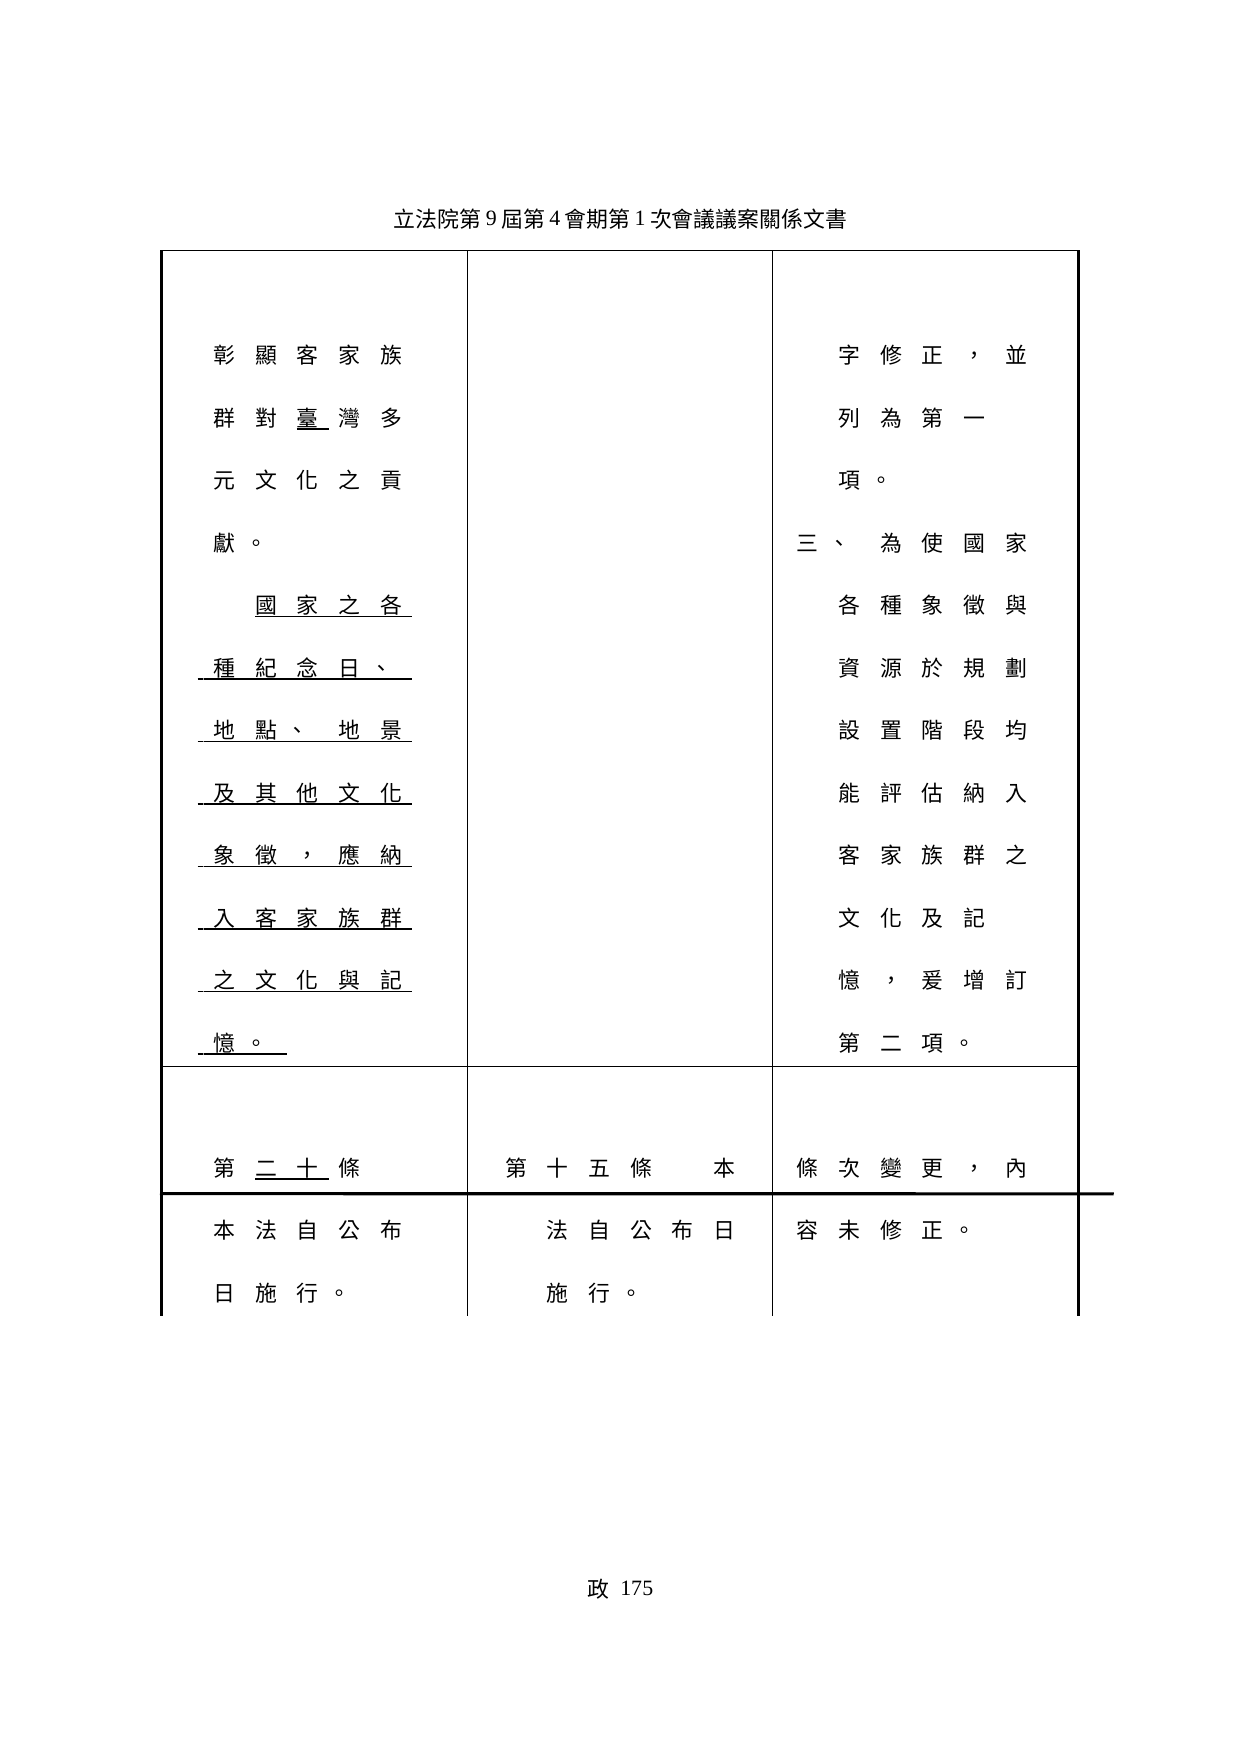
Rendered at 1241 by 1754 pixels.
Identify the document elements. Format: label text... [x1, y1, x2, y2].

table_cell 彰顯客家族群對臺灣多元文化之貢獻。 國家之各種紀念日、地點、地景及其他文化象徵，應納入客家族群之文化與記憶。 [163, 251, 467, 1066]
table_cell 容未修正。 [773, 1196, 1077, 1316]
table_cell 第十五條 本 [468, 1067, 772, 1192]
table_cell 本法自公布日施行。 [163, 1196, 467, 1316]
table_cell [468, 251, 772, 1066]
table_cell 條次變更，內 [773, 1067, 1077, 1192]
table_cell 法自公布日施行。 [468, 1196, 772, 1316]
table_cell 第二十條 [163, 1067, 467, 1192]
table_cell 字修正，並列為第一項。 三、為使國家各種象徵與資源於規劃設置階段均能評估納入客家族群之文化及記憶，爰增訂第二項。 [773, 251, 1077, 1066]
